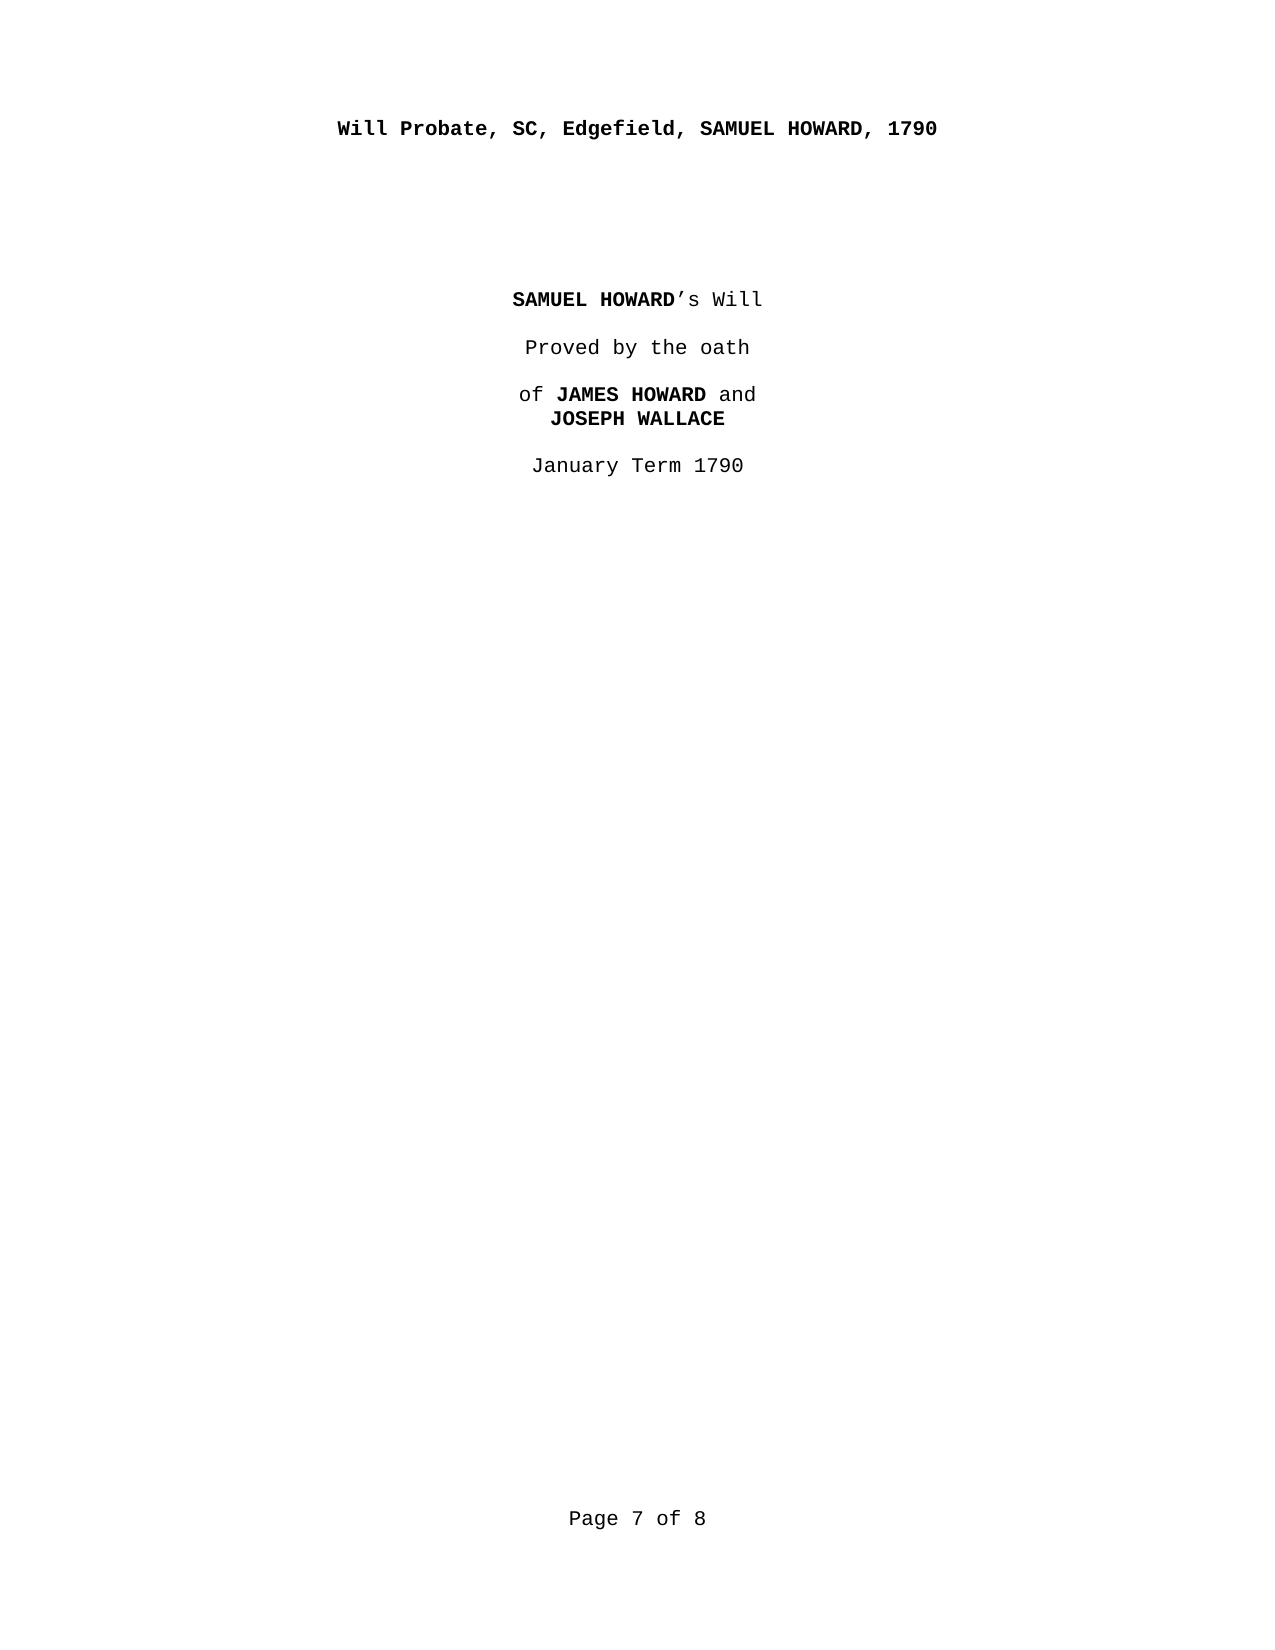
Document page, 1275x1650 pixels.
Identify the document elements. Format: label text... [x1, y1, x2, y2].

text Proved by the oath [118, 337, 1157, 360]
text January Term 1790 [118, 455, 1157, 479]
text of JAMES HOWARD and [118, 384, 1157, 408]
text SAMUEL HOWARD’s Will [118, 289, 1157, 313]
text JOSEPH WALLACE [118, 408, 1157, 431]
